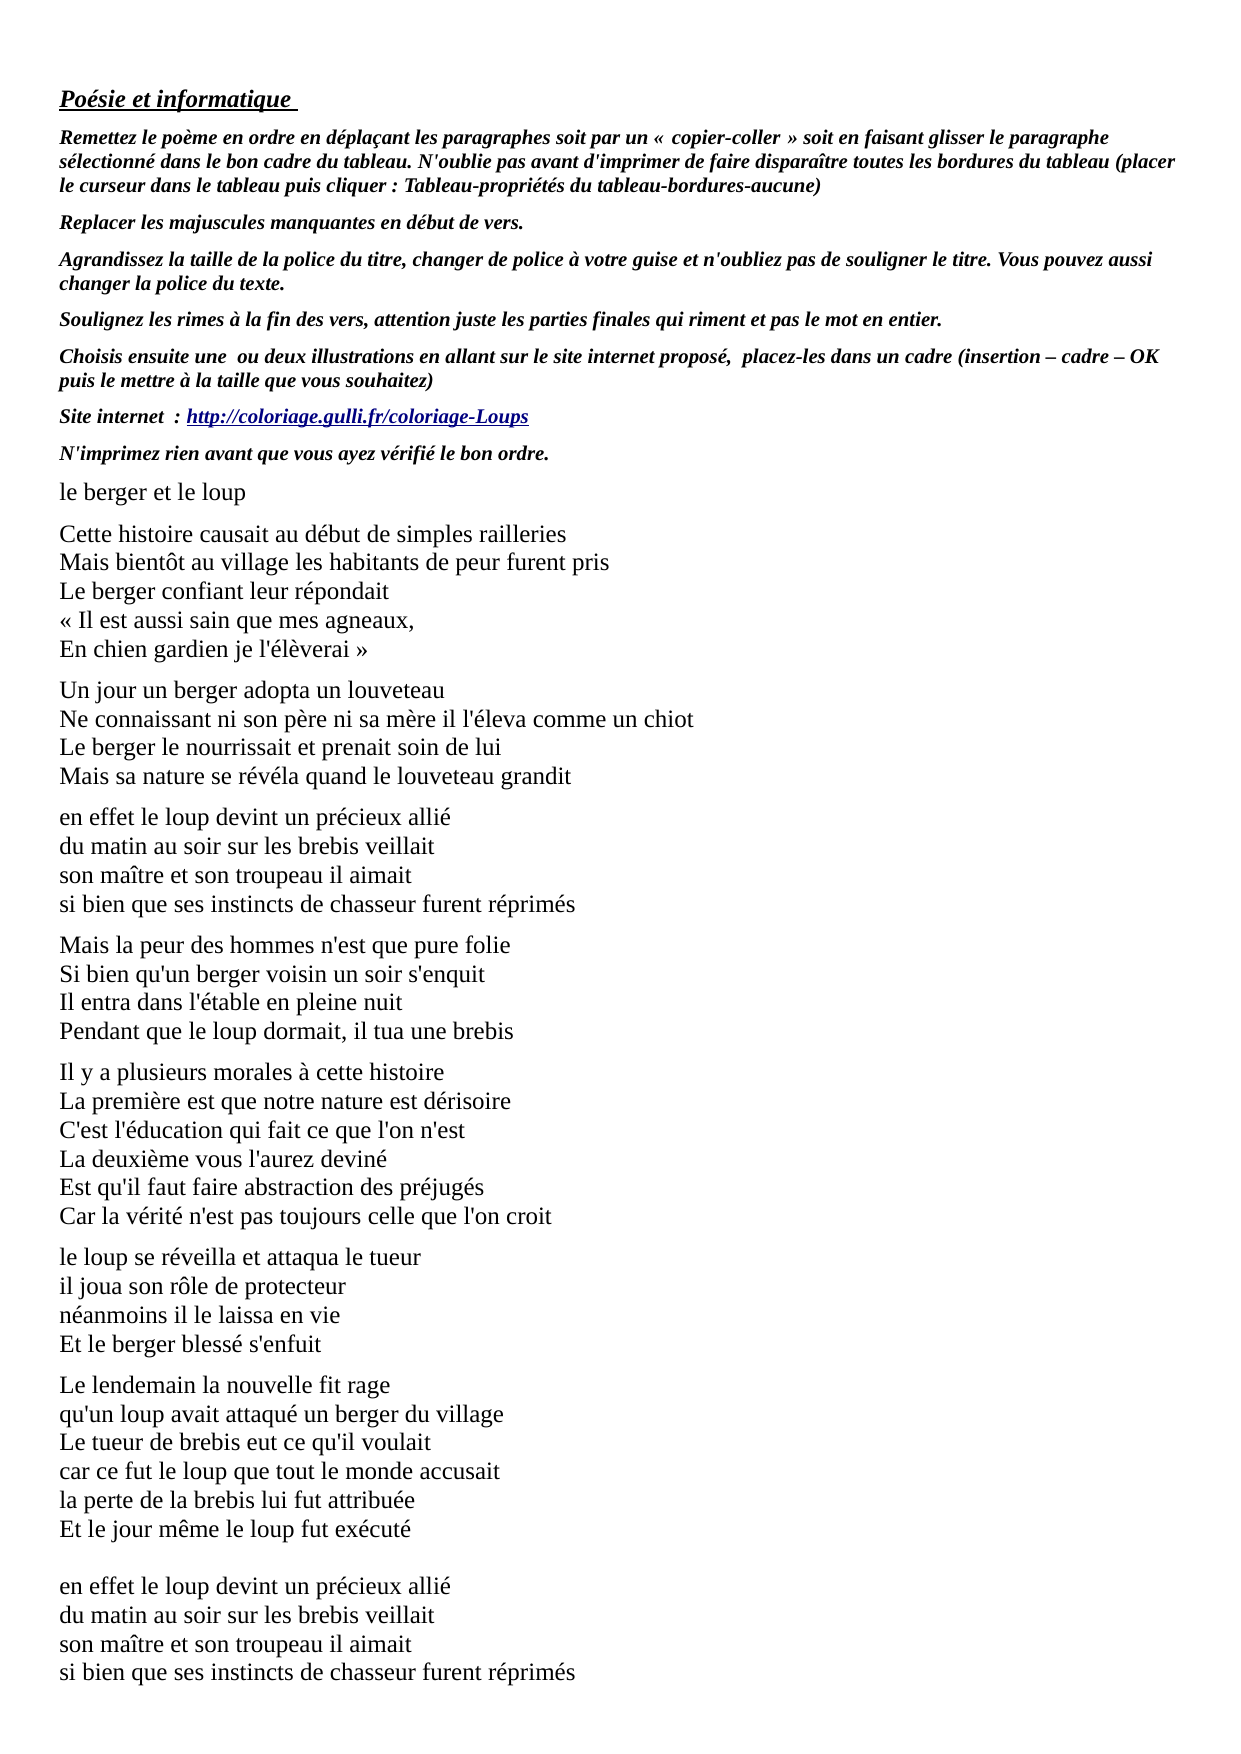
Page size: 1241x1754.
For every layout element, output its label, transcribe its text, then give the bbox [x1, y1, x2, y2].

subtitle Poésie et informatique [59, 84, 1181, 113]
text le loup se réveilla et attaqua le tueur il joua son rôle de protecteur néanmoins il le laissa en vie Et le berger blessé s'enfuit [59, 1242, 1181, 1357]
text Replacer les majuscules manquantes en début de vers. [59, 210, 1181, 234]
text en effet le loup devint un précieux allié du matin au soir sur les brebis veillait son maître et son troupeau il aimait si bien que ses instincts de chasseur furent réprimés [59, 802, 1181, 917]
text Mais la peur des hommes n'est que pure folie Si bien qu'un berger voisin un soir s'enquit Il entra dans l'étable en pleine nuit Pendant que le loup dormait, il tua une brebis [59, 930, 1181, 1045]
text Le lendemain la nouvelle fit rage qu'un loup avait attaqué un berger du village Le tueur de brebis eut ce qu'il voulait car ce fut le loup que tout le monde accusait la perte de la brebis lui fut attribuée Et le jour même le loup fut exécuté en effet le loup devint un précieux allié du matin au soir sur les brebis veillait son maître et son troupeau il aimait si bien que ses instincts de chasseur furent réprimés [59, 1370, 1181, 1686]
text Choisis ensuite une ou deux illustrations en allant sur le site internet proposé, placez-les dans un cadre (insertion – cadre – OK puis le mettre à la taille que vous souhaitez) [59, 344, 1181, 392]
text Remettez le poème en ordre en déplaçant les paragraphes soit par un « copier-coller » soit en faisant glisser le paragraphe sélectionné dans le bon cadre du tableau. N'oublie pas avant d'imprimer de faire disparaître toutes les bordures du tableau (placer le curseur dans le tableau puis cliquer : Tableau-propriétés du tableau-bordures-aucune) [59, 125, 1181, 197]
text Il y a plusieurs morales à cette histoire La première est que notre nature est dérisoire C'est l'éducation qui fait ce que l'on n'est La deuxième vous l'aurez deviné Est qu'il faut faire abstraction des préjugés Car la vérité n'est pas toujours celle que l'on croit [59, 1057, 1181, 1230]
text le berger et le loup [59, 477, 1181, 506]
text Soulignez les rimes à la fin des vers, attention juste les parties finales qui riment et pas le mot en entier. [59, 307, 1181, 331]
text Cette histoire causait au début de simples railleries Mais bientôt au village les habitants de peur furent pris Le berger confiant leur répondait « Il est aussi sain que mes agneaux, En chien gardien je l'élèverai » [59, 519, 1181, 662]
text N'imprimez rien avant que vous ayez vérifié le bon ordre. [59, 441, 1181, 465]
text Site internet : http://coloriage.gulli.fr/coloriage-Loups [59, 404, 1181, 428]
text Agrandissez la taille de la police du titre, changer de police à votre guise et n'oubliez pas de souligner le titre. Vous pouvez aussi changer la police du texte. [59, 247, 1181, 295]
text Un jour un berger adopta un louveteau Ne connaissant ni son père ni sa mère il l'éleva comme un chiot Le berger le nourrissait et prenait soin de lui Mais sa nature se révéla quand le louveteau grandit [59, 675, 1181, 790]
